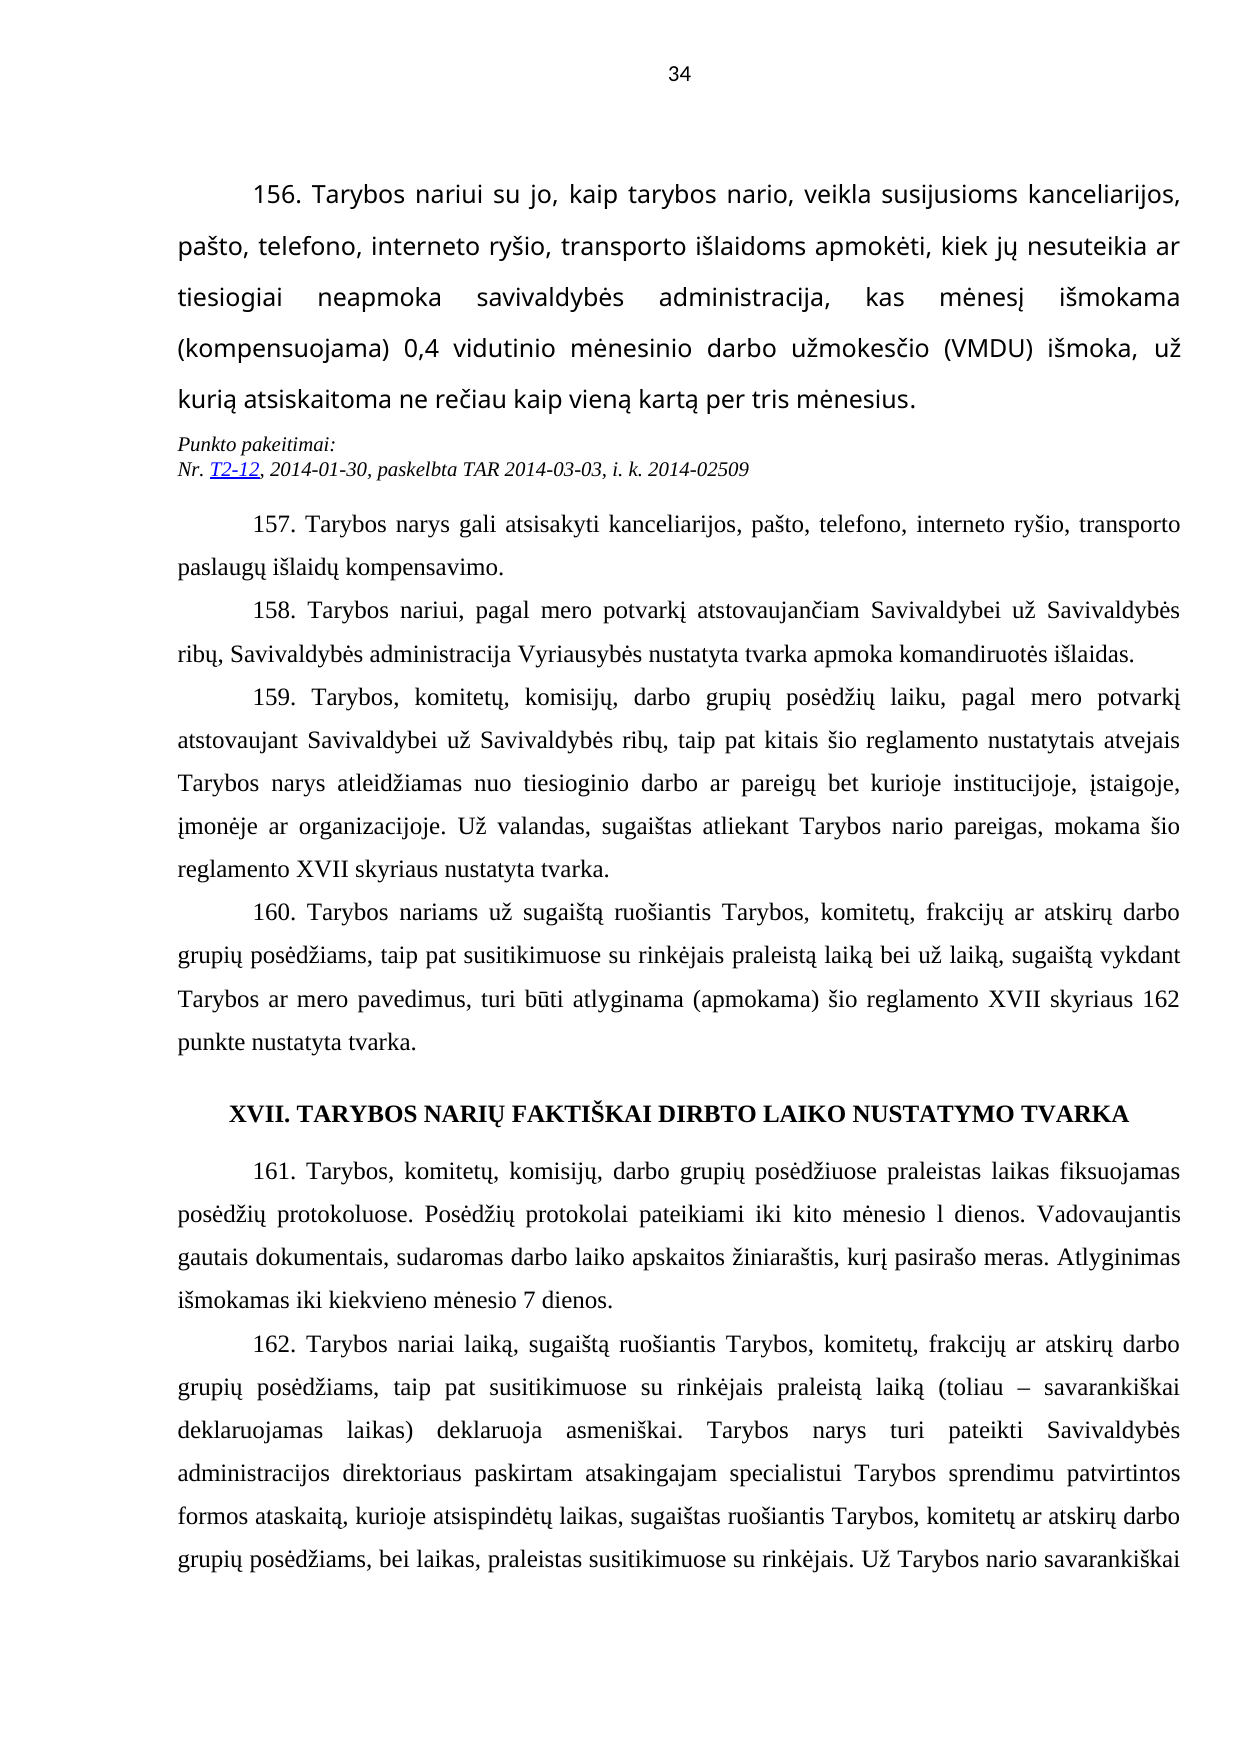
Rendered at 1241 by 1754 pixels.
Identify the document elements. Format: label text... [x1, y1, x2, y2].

text 162. Tarybos nariai laiką, sugaištą ruošiantis Tarybos, komitetų, frakcijų ar atskirų darbo grupių posėdžiams, taip pat susitikimuose su rinkėjais praleistą laiką (toliau – savarankiškai deklaruojamas laikas) deklaruoja asmeniškai. Tarybos narys turi pateikti Savivaldybės administracijos direktoriaus paskirtam atsakingajam specialistui Tarybos sprendimu patvirtintos formos ataskaitą, kurioje atsispindėtų laikas, sugaištas ruošiantis Tarybos, komitetų ar atskirų darbo grupių posėdžiams, bei laikas, praleistas susitikimuose su rinkėjais. Už Tarybos nario savarankiškai [177, 1329, 1181, 1573]
text 158. Tarybos nariui, pagal mero potvarkį atstovaujančiam Savivaldybei už Savivaldybės ribų, Savivaldybės administracija Vyriausybės nustatyta tvarka apmoka komandiruotės išlaidas. [177, 596, 1181, 667]
text 157. Tarybos narys gali atsisakyti kanceliarijos, pašto, telefono, interneto ryšio, transporto paslaugų išlaidų kompensavimo. [177, 509, 1181, 581]
text 159. Tarybos, komitetų, komisijų, darbo grupių posėdžių laiku, pagal mero potvarkį atstovaujant Savivaldybei už Savivaldybės ribų, taip pat kitais šio reglamento nustatytais atvejais Tarybos narys atleidžiamas nuo tiesioginio darbo ar pareigų bet kurioje institucijoje, įstaigoje, įmonėje ar organizacijoje. Už valandas, sugaištas atliekant Tarybos nario pareigas, mokama šio reglamento XVII skyriaus nustatyta tvarka. [177, 682, 1181, 883]
text XVII. TARYBOS NARIŲ FAKTIŠKAI DIRBTO LAIKO NUSTATYMO TVARKA [177, 1099, 1181, 1127]
text Nr. T2-12, 2014-01-30, paskelbta TAR 2014-03-03, i. k. 2014-02509 [177, 456, 1181, 481]
text 161. Tarybos, komitetų, komisijų, darbo grupių posėdžiuose praleistas laikas fiksuojamas posėdžių protokoluose. Posėdžių protokolai pateikiami iki kito mėnesio l dienos. Vadovaujantis gautais dokumentais, sudaromas darbo laiko apskaitos žiniaraštis, kurį pasirašo meras. Atlyginimas išmokamas iki kiekvieno mėnesio 7 dienos. [177, 1156, 1181, 1314]
text 160. Tarybos nariams už sugaištą ruošiantis Tarybos, komitetų, frakcijų ar atskirų darbo grupių posėdžiams, taip pat susitikimuose su rinkėjais praleistą laiką bei už laiką, sugaištą vykdant Tarybos ar mero pavedimus, turi būti atlyginama (apmokama) šio reglamento XVII skyriaus 162 punkte nustatyta tvarka. [177, 897, 1181, 1056]
text Punkto pakeitimai: [177, 432, 1181, 456]
text 156. Tarybos nariui su jo, kaip tarybos nario, veikla susijusioms kanceliarijos, pašto, telefono, interneto ryšio, transporto išlaidoms apmokėti, kiek jų nesuteikia ar tiesiogiai neapmoka savivaldybės administracija, kas mėnesį išmokama (kompensuojama) 0,4 vidutinio mėnesinio darbo užmokesčio (VMDU) išmoka, už kurią atsiskaitoma ne rečiau kaip vieną kartą per tris mėnesius. [177, 177, 1181, 415]
